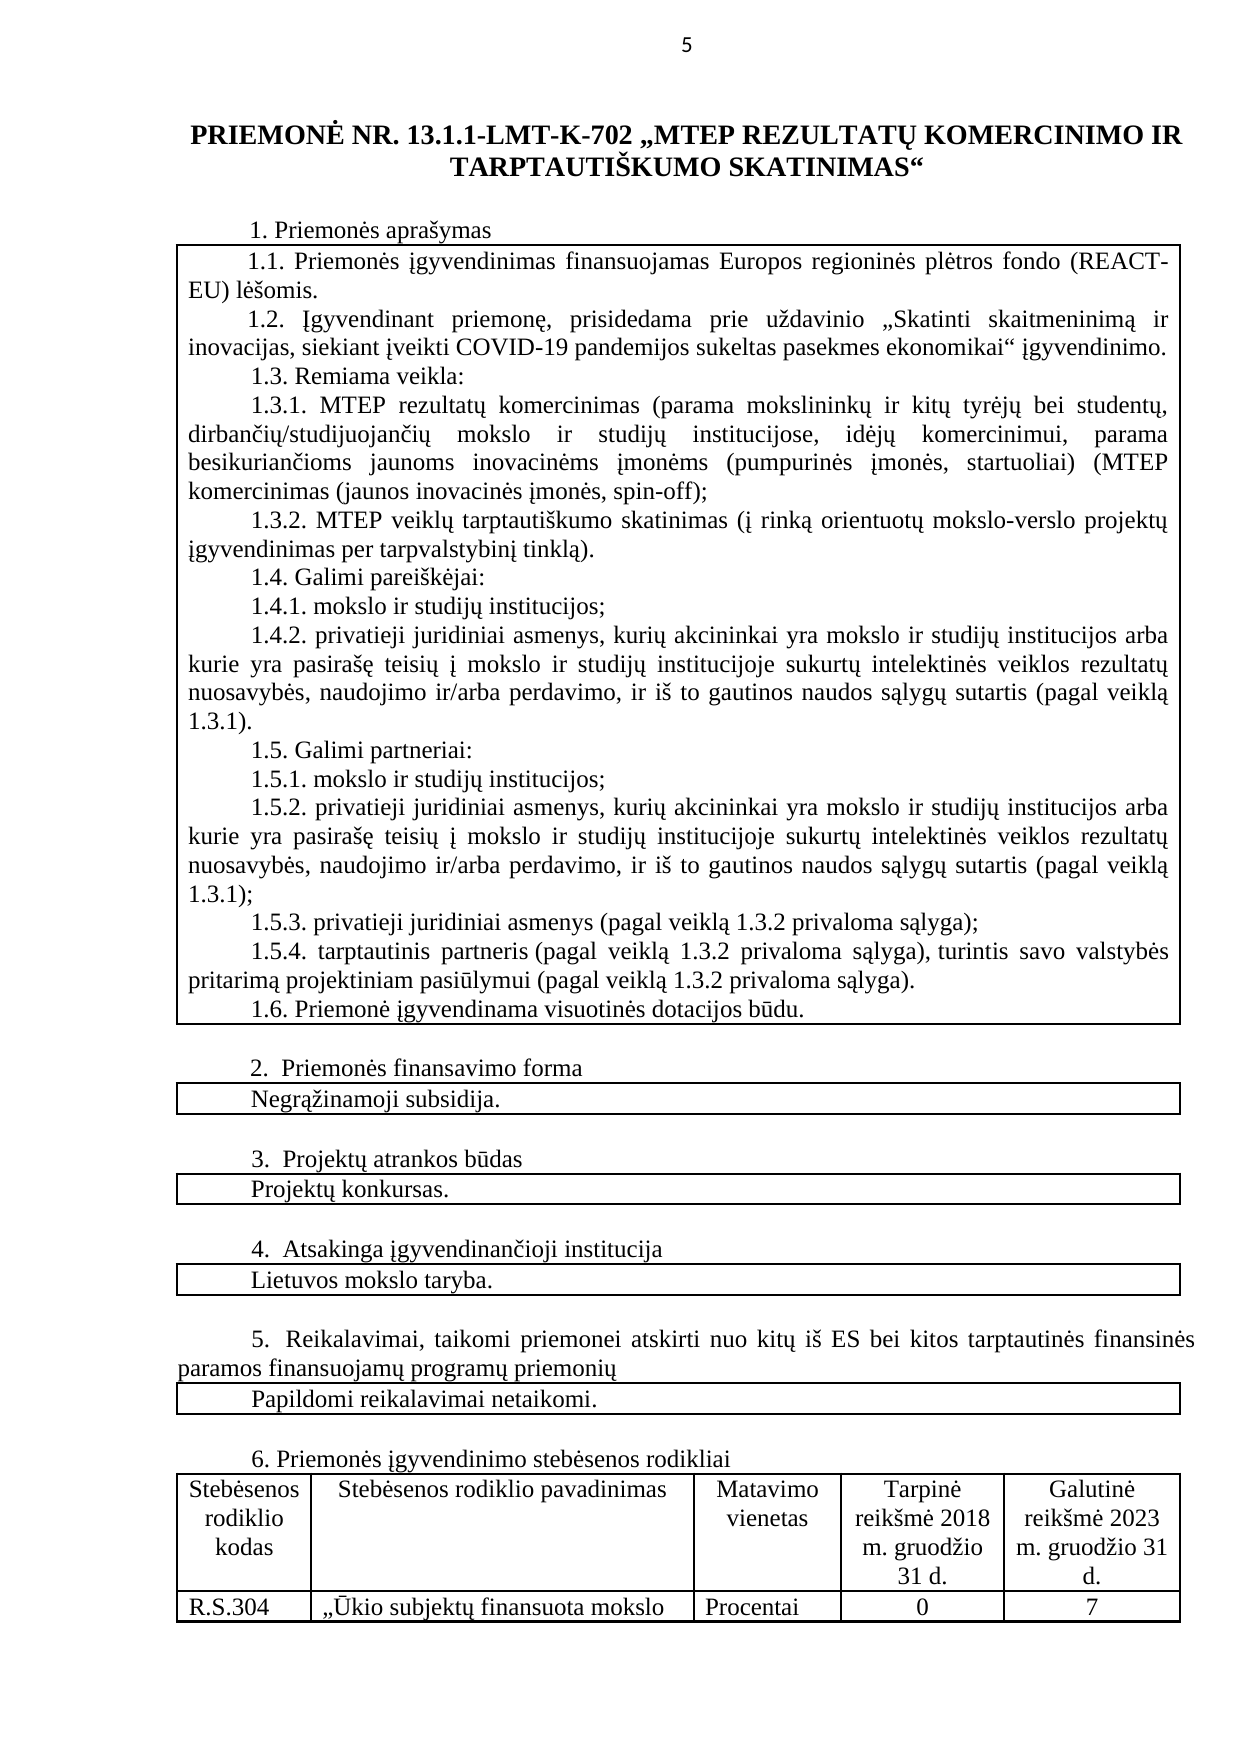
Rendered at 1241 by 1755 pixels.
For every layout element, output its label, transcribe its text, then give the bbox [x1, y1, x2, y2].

table_cell 1.4. Galimi pareiškėjai: 1.4.1. mokslo ir studijų institucijos; 1.4.2. privatieji juridiniai asmenys, kurių akcininkai yra mokslo ir studijų institucijos arba kurie yra pasirašę teisių į mokslo ir studijų institucijoje sukurtų intelektinės veiklos rezultatų nuosavybės, naudojimo ir/arba perdavimo, ir iš to gautinos naudos sąlygų sutartis (pagal veiklą 1.3.1). [178, 563, 1179, 735]
table_header Negrąžinamoji subsidija. [178, 1084, 1179, 1113]
text 6. Priemonės įgyvendinimo stebėsenos rodikliai [177, 1444, 1196, 1472]
table_header Matavimo vienetas [695, 1475, 840, 1589]
text PRIEMONĖ NR. 13.1.1-LMT-K-702 „MTEP REZULTATŲ KOMERCINIMO IR TARPTAUTIŠKUMO SKATINIMAS“ [177, 118, 1196, 183]
table_cell 1.2. Įgyvendinant priemonę, prisidedama prie uždavinio „Skatinti skaitmeninimą ir inovacijas, siekiant įveikti COVID-19 pandemijos sukeltas pasekmes ekonomikai“ įgyvendinimo. [178, 304, 1179, 361]
text 2. Priemonės finansavimo forma [250, 1053, 1196, 1082]
table_cell R.S.304 [178, 1592, 310, 1620]
table_header Stebėsenos rodiklio kodas [178, 1475, 310, 1589]
table_header Stebėsenos rodiklio pavadinimas [312, 1475, 693, 1589]
table_cell 1.3. Remiama veikla: 1.3.1. MTEP rezultatų komercinimas (parama mokslininkų ir kitų tyrėjų bei studentų, dirbančių/studijuojančių mokslo ir studijų institucijose, idėjų komercinimui, parama besikuriančioms jaunoms inovacinėms įmonėms (pumpurinės įmonės, startuoliai) (MTEP komercinimas (jaunos inovacinės įmonės, spin-off); 1.3.2. MTEP veiklų tarptautiškumo skatinimas (į rinką orientuotų mokslo-verslo projektų įgyvendinimas per tarpvalstybinį tinklą). [178, 361, 1179, 562]
text 1. Priemonės aprašymas [177, 215, 1196, 244]
table_cell „Ūkio subjektų finansuota mokslo [312, 1592, 693, 1620]
text 3. Projektų atrankos būdas [251, 1144, 1196, 1172]
table_cell 1.5. Galimi partneriai: 1.5.1. mokslo ir studijų institucijos; 1.5.2. privatieji juridiniai asmenys, kurių akcininkai yra mokslo ir studijų institucijos arba kurie yra pasirašę teisių į mokslo ir studijų institucijoje sukurtų intelektinės veiklos rezultatų nuosavybės, naudojimo ir/arba perdavimo, ir iš to gautinos naudos sąlygų sutartis (pagal veiklą 1.3.1); 1.5.3. privatieji juridiniai asmenys (pagal veiklą 1.3.2 privaloma sąlyga); 1.5.4. tarptautinis partneris (pagal veiklą 1.3.2 privaloma sąlyga), turintis savo valstybės pritarimą projektiniam pasiūlymui (pagal veiklą 1.3.2 privaloma sąlyga). 1.6. Priemonė įgyvendinama visuotinės dotacijos būdu. [178, 735, 1179, 1022]
table_header Lietuvos mokslo taryba. [178, 1265, 1179, 1294]
table_header Tarpinė reikšmė 2018 m. gruodžio 31 d. [842, 1475, 1003, 1589]
text 4. Atsakinga įgyvendinančioji institucija [251, 1234, 1196, 1263]
text 5. Reikalavimai, taikomi priemonei atskirti nuo kitų iš ES bei kitos tarptautinės finansinės paramos finansuojamų programų priemonių [177, 1324, 1196, 1382]
table_cell 7 [1005, 1592, 1179, 1620]
table_header Projektų konkursas. [178, 1175, 1179, 1203]
table_cell Procentai [695, 1592, 840, 1620]
table_cell 0 [842, 1592, 1003, 1620]
table_header Papildomi reikalavimai netaikomi. [178, 1384, 1179, 1413]
table_header 1.1. Priemonės įgyvendinimas finansuojamas Europos regioninės plėtros fondo (REACT-EU) lėšomis. [178, 246, 1179, 304]
table_header Galutinė reikšmė 2023 m. gruodžio 31 d. [1005, 1475, 1179, 1589]
